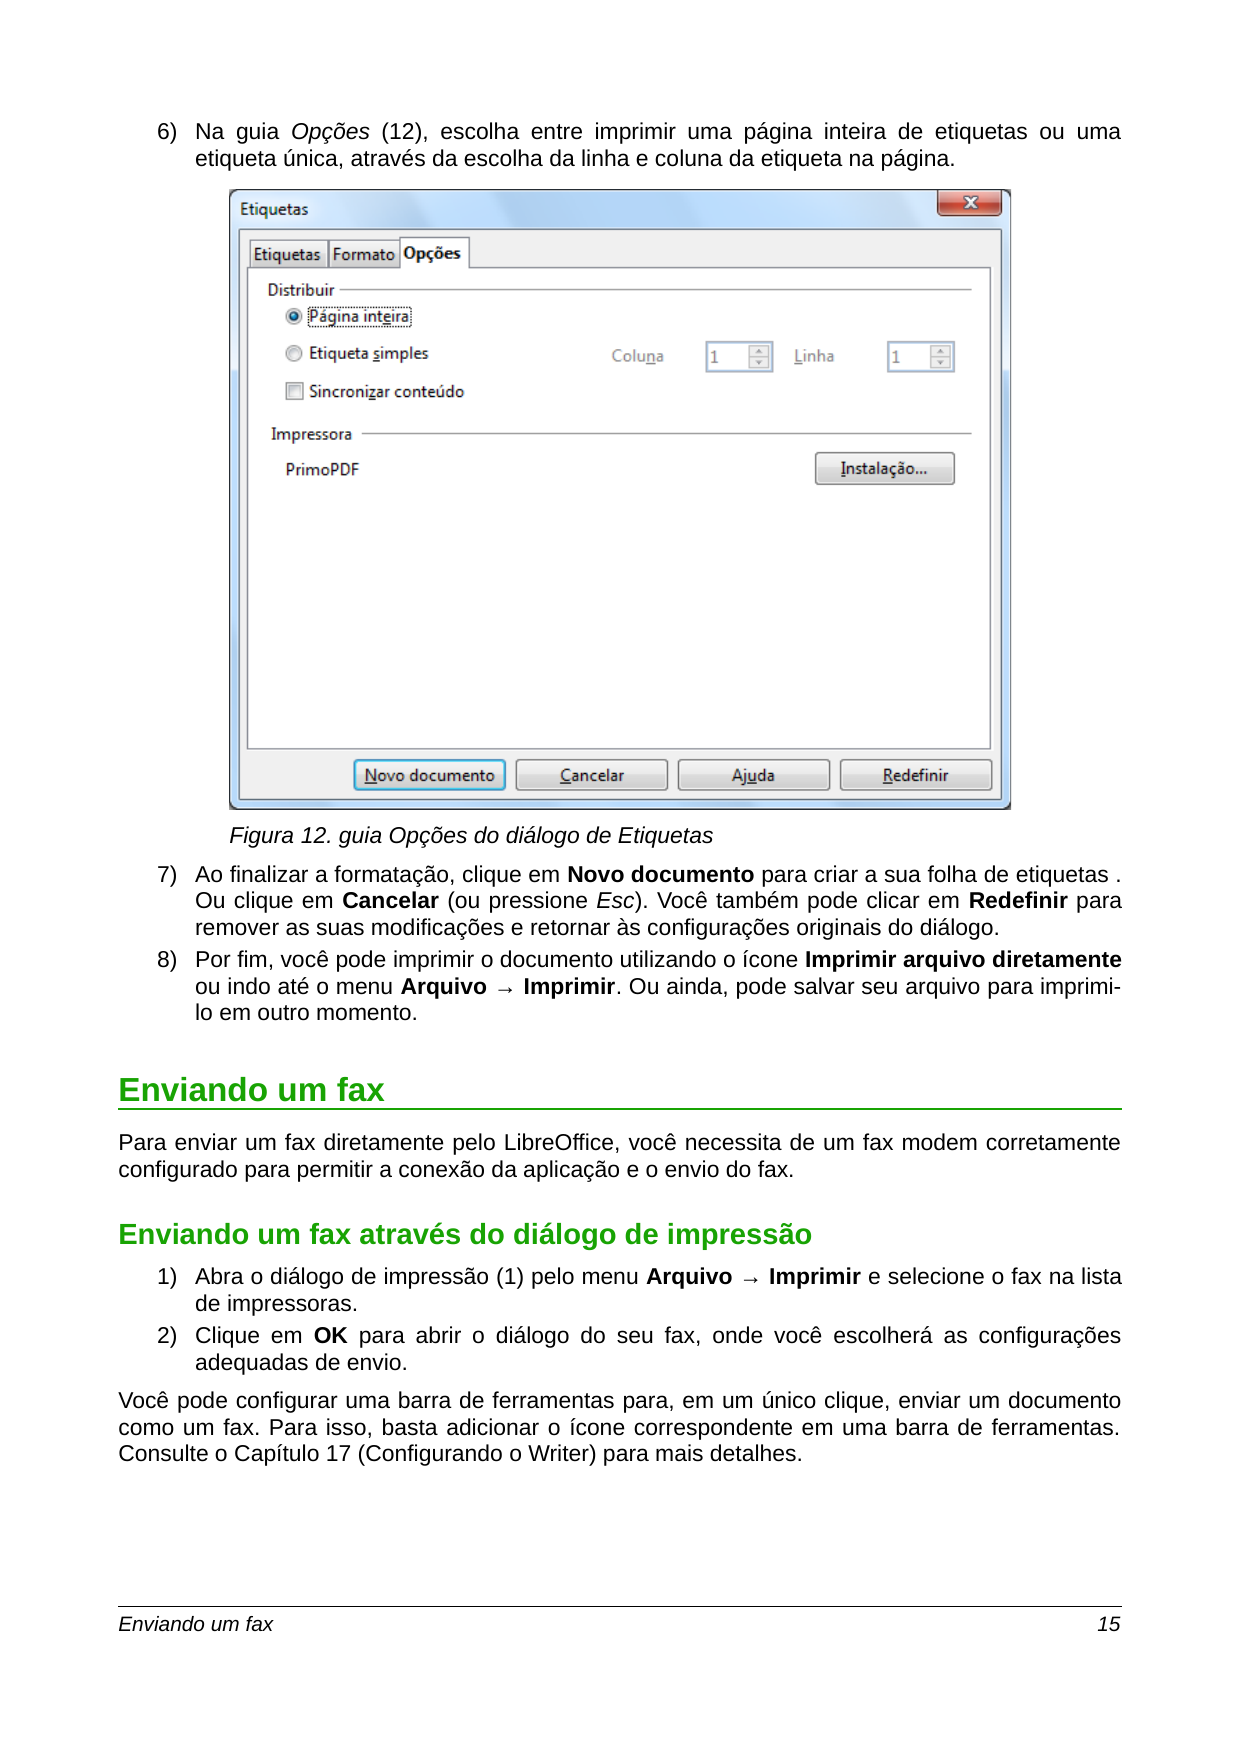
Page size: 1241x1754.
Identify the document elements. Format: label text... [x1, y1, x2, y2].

subtitle Enviando um fax [118, 1070, 1122, 1108]
list Por fim, você pode imprimir o documento utilizando o ícone Imprimir arquivo diretamente ou indo até o menu Arquivo → Imprimir. Ou ainda, pode salvar seu arquivo para imprimi-lo em outro momento. [177, 946, 1122, 1025]
picture [229, 189, 1012, 810]
subtitle Enviando um fax através do diálogo de impressão [118, 1217, 1122, 1251]
list Ao finalizar a formatação, clique em Novo documento para criar a sua folha de etiquetas . Ou clique em Cancelar (ou pressione Esc). Você também pode clicar em Redefinir para remover as suas modificações e retornar às configurações originais do diálogo. [177, 861, 1122, 940]
text Para enviar um fax diretamente pelo LibreOffice, você necessita de um fax modem corretamente configurado para permitir a conexão da aplicação e o envio do fax. [118, 1129, 1122, 1182]
list Clique em OK para abrir o diálogo do seu fax, onde você escolherá as configurações adequadas de envio. [177, 1322, 1122, 1375]
text Figura 12. guia Opções do diálogo de Etiquetas [229, 822, 1011, 848]
list Na guia Opções (Figura 12), escolha entre imprimir uma página inteira de etiquetas ou uma etiqueta única, através da escolha da linha e coluna da etiqueta na página. [177, 118, 1122, 171]
text Você pode configurar uma barra de ferramentas para, em um único clique, enviar um documento como um fax. Para isso, basta adicionar o ícone correspondente em uma barra de ferramentas. Consulte o Capítulo 17 (Configurando o Writer) para mais detalhes. [118, 1387, 1122, 1467]
list Abra o diálogo de impressão (Figura 1) pelo menu Arquivo → Imprimir e selecione o fax na lista de impressoras. [177, 1263, 1122, 1316]
